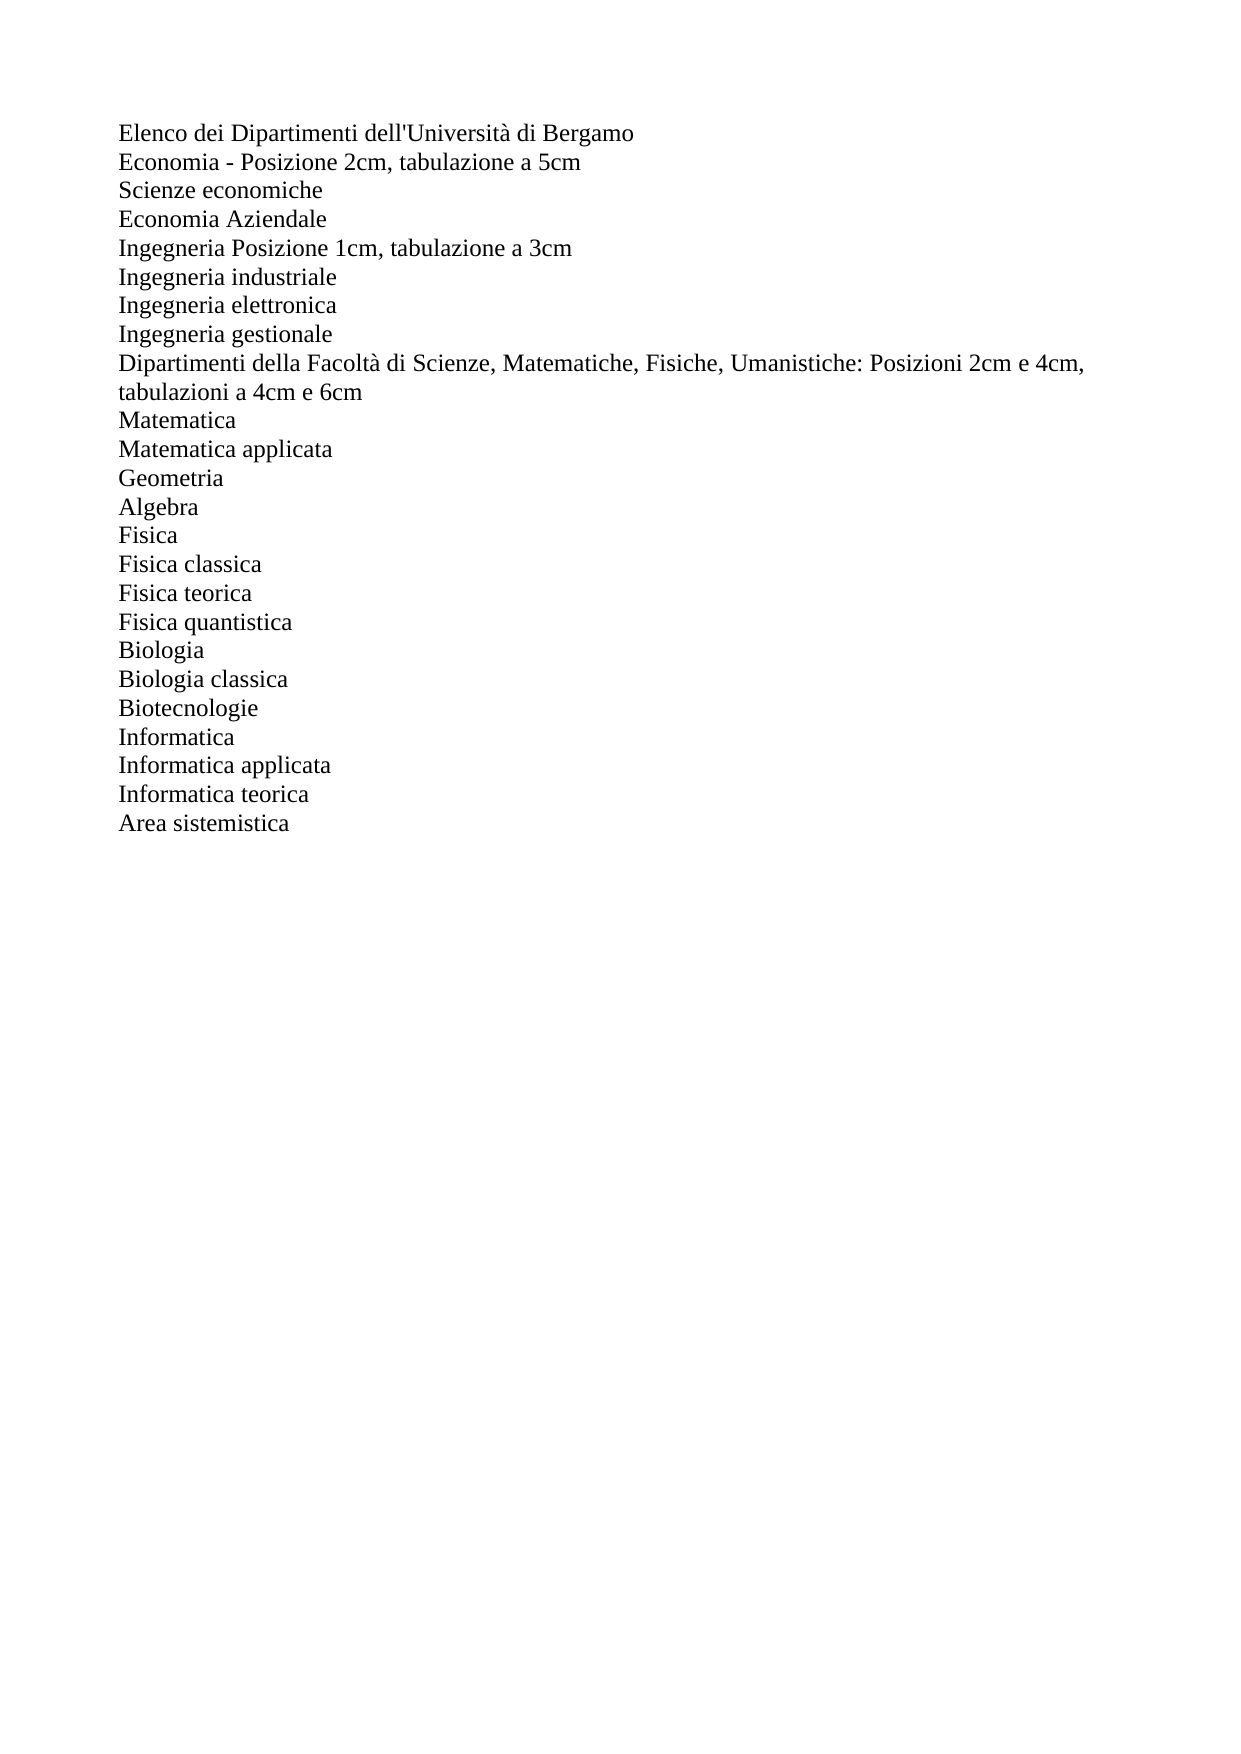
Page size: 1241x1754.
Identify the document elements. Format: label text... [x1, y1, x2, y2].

text Ingegneria industriale [118, 262, 1122, 291]
text Informatica [118, 722, 1122, 751]
text Geometria [118, 463, 1122, 492]
text Ingegneria Posizione 1cm, tabulazione a 3cm [118, 233, 1122, 262]
text Fisica quantistica [118, 607, 1122, 636]
text Informatica teorica [118, 779, 1122, 808]
text Fisica classica [118, 549, 1122, 578]
text Fisica [118, 521, 1122, 549]
text Economia Aziendale [118, 204, 1122, 233]
text Matematica [118, 406, 1122, 434]
text Area sistemistica [118, 808, 1122, 837]
text Scienze economiche [118, 176, 1122, 204]
text Ingegneria gestionale [118, 319, 1122, 348]
text Biologia [118, 636, 1122, 664]
text Matematica applicata [118, 434, 1122, 463]
text Economia - Posizione 2cm, tabulazione a 5cm [118, 147, 1122, 176]
text Ingegneria elettronica [118, 291, 1122, 319]
text Biotecnologie [118, 693, 1122, 722]
text Informatica applicata [118, 751, 1122, 779]
text Biologia classica [118, 664, 1122, 693]
text Fisica teorica [118, 578, 1122, 607]
text Elenco dei Dipartimenti dell'Università di Bergamo [118, 118, 1122, 147]
text Dipartimenti della Facoltà di Scienze, Matematiche, Fisiche, Umanistiche: Posizioni 2cm e 4cm, tabulazioni a 4cm e 6cm [118, 348, 1122, 406]
text Algebra [118, 492, 1122, 521]
